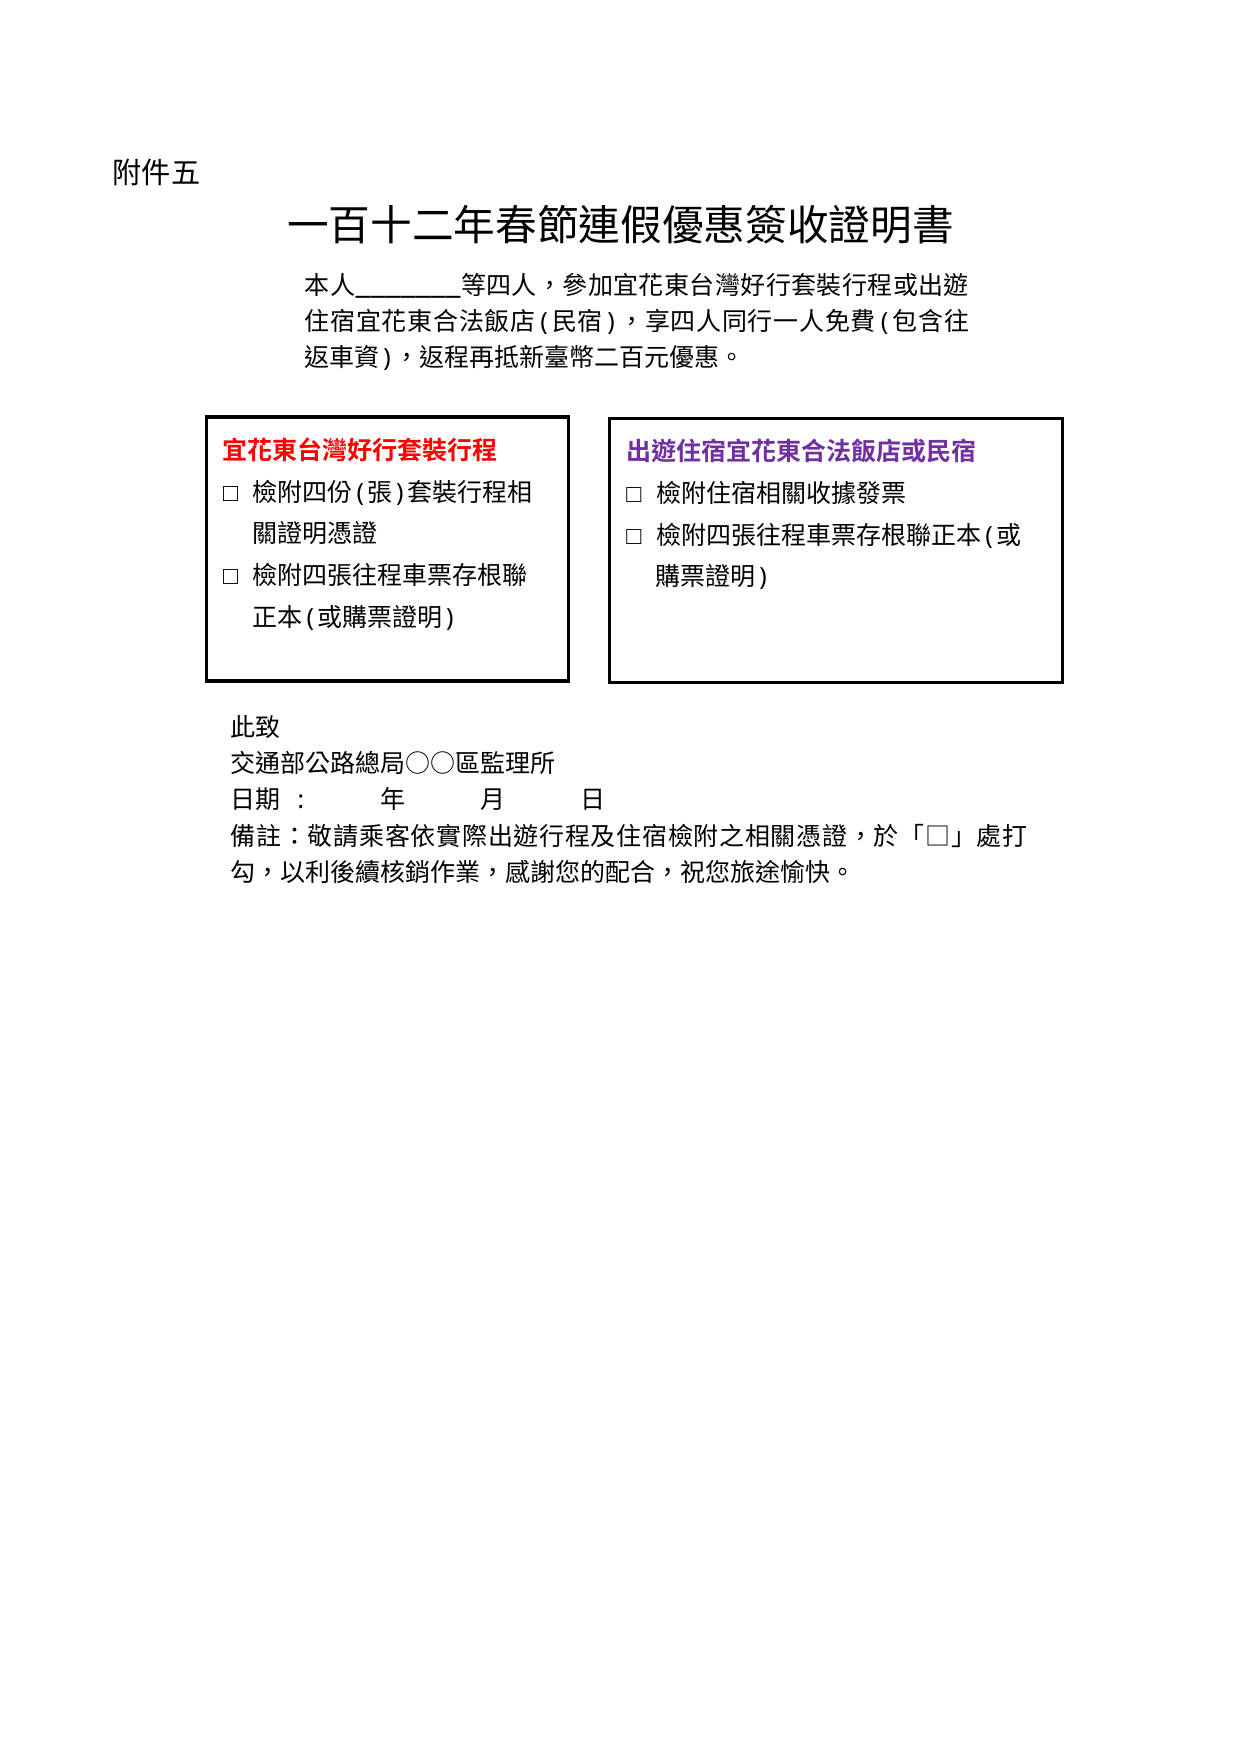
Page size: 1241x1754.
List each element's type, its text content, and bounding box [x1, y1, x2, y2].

text □ 檢附住宿相關收據發票 [626, 469, 1046, 511]
text □ 檢附四張往程車票存根聯正本(或購票證明) [626, 511, 1046, 594]
text 交通部公路總局○○區監理所 [231, 744, 1028, 780]
text 一百十二年春節連假優惠簽收證明書 [112, 192, 1128, 253]
text □ 檢附四份(張)套裝行程相關證明憑證 [223, 468, 552, 551]
text 本人_______等四人，參加宜花東台灣好行套裝行程或出遊住宿宜花東合法飯店(民宿)，享四人同行一人免費(包含往返車資)，返程再抵新臺幣二百元優惠。 [304, 265, 969, 374]
text 此致 [231, 707, 1028, 744]
text 附件五 [112, 150, 1128, 192]
text 備註：敬請乘客依實際出遊行程及住宿檢附之相關憑證，於「□」處打勾，以利後續核銷作業，感謝您的配合，祝您旅途愉快。 [231, 816, 1028, 889]
text □ 檢附四張往程車票存根聯正本(或購票證明) [223, 551, 552, 634]
text 日期 : 年 月 日 [231, 780, 1028, 816]
text 出遊住宿宜花東合法飯店或民宿 [626, 427, 1046, 469]
text 宜花東台灣好行套裝行程 [223, 426, 552, 468]
